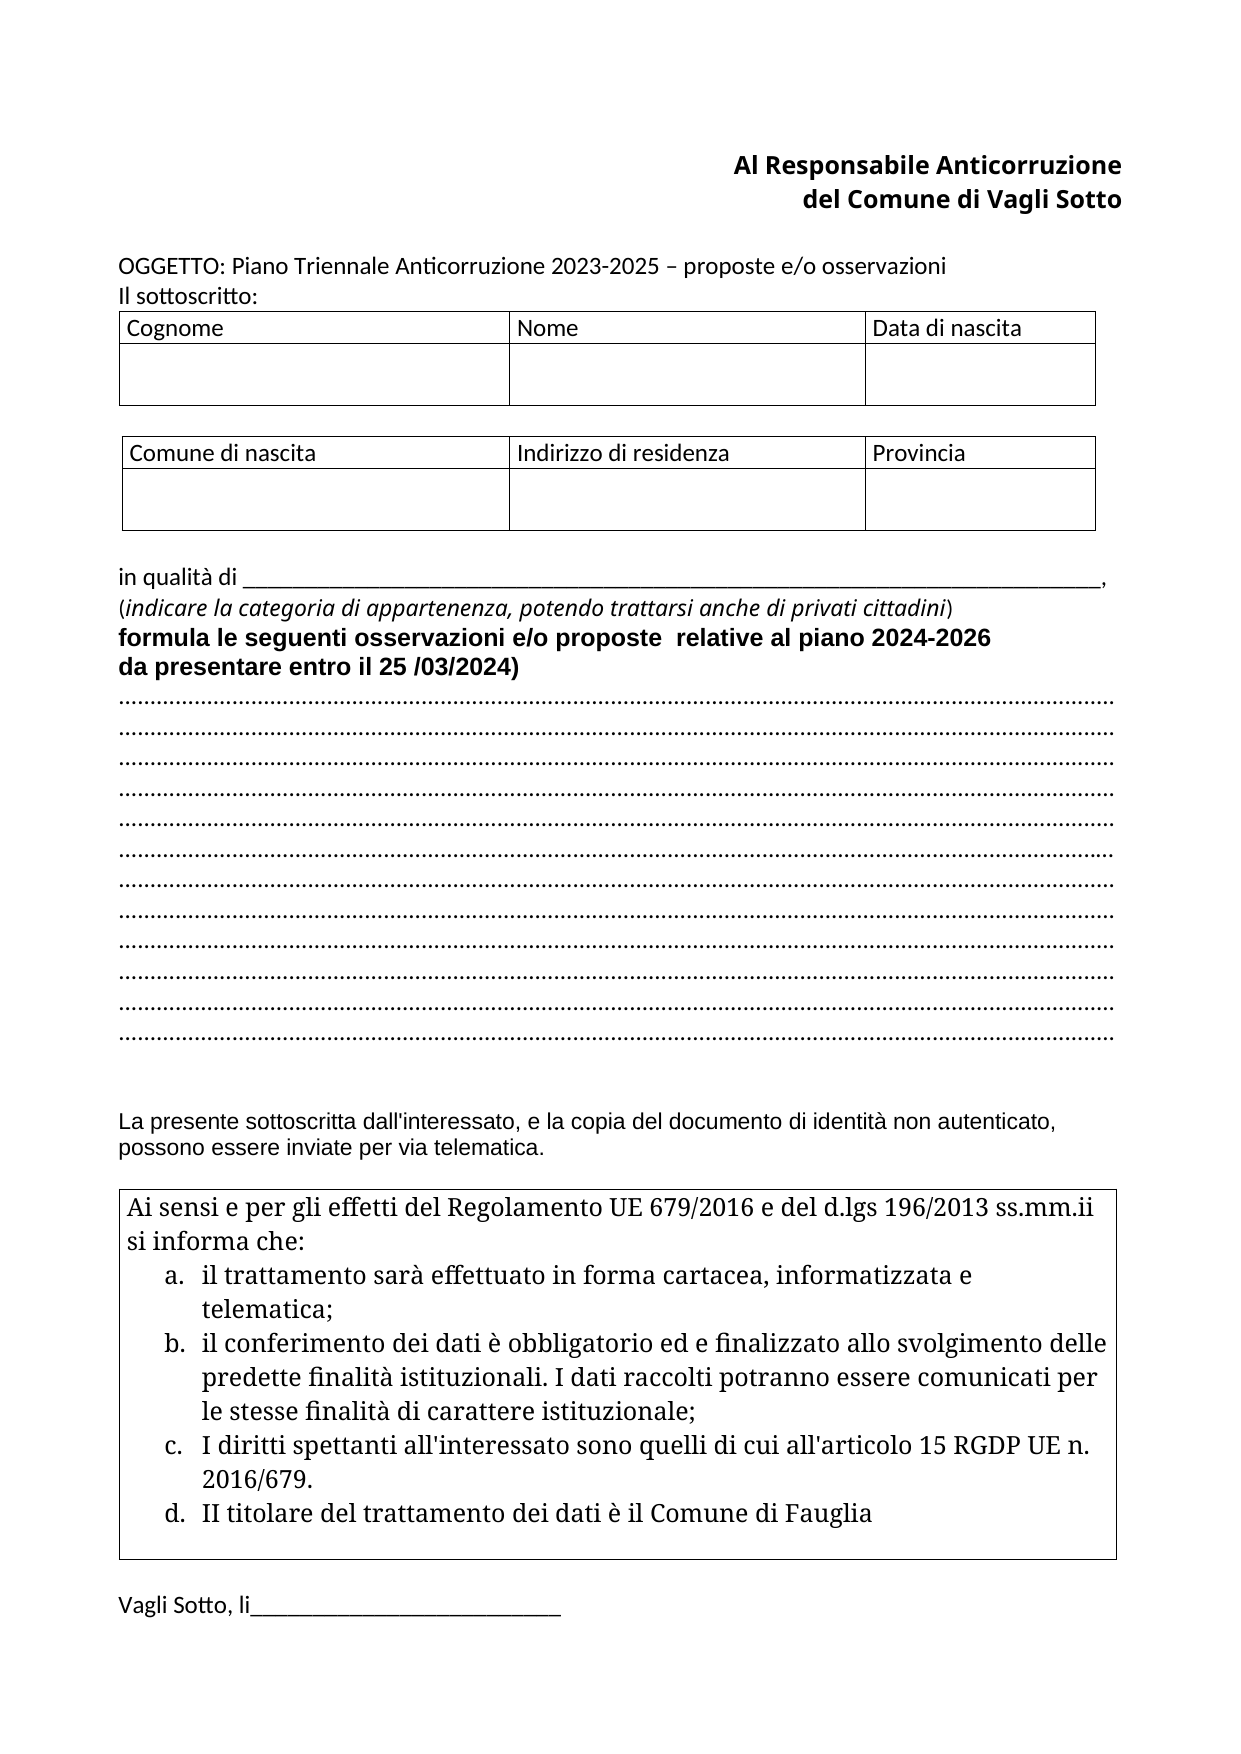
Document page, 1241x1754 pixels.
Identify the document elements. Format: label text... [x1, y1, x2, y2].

text .............................................................................................................................................................. [118, 925, 1122, 955]
text La presente sottoscritta dall'interessato, e la copia del documento di identità non autenticato, possono essere inviate per via telematica. [118, 1108, 1122, 1161]
text .............................................................................................................................................................. [118, 894, 1122, 925]
table_header Data di nascita [866, 312, 1095, 342]
table_header Comune di nascita [123, 437, 509, 468]
text Al Responsabile Anticorruzione [118, 148, 1122, 182]
text .............................................................................................................................................................. [118, 803, 1122, 833]
table_cell [510, 344, 865, 404]
text .............................................................................................................................................................. [118, 1016, 1122, 1047]
text Vagli Sotto, li_________________________ [118, 1589, 1122, 1619]
text .............................................................................................................................................................. [118, 986, 1122, 1016]
text (indicare la categoria di appartenenza, potendo trattarsi anche di privati cittadini) [118, 592, 1122, 623]
table_cell [866, 469, 1095, 530]
text .............................................................................................................................................................. [118, 711, 1122, 742]
table_cell [120, 344, 509, 404]
text del Comune di Vagli Sotto [118, 182, 1122, 216]
table_header Indirizzo di residenza [510, 437, 865, 468]
table_cell [510, 469, 865, 530]
table_header Provincia [866, 437, 1095, 468]
text in qualità di _____________________________________________________________________, [118, 561, 1122, 592]
table_header Ai sensi e per gli effetti del Regolamento UE 679/2016 e del d.lgs 196/2013 ss.mm.ii si informa che: il trattamento sarà effettuato in forma cartacea, informatizzata e telematica; il conferimento dei dati è obbligatorio ed e finalizzato allo svolgimento delle predette finalità istituzionali. I dati raccolti potranno essere comunicati per le stesse finalità di carattere istituzionale; I diritti spettanti all'interessato sono quelli di cui all'articolo 15 RGDP UE n. 2016/679. II titolare del trattamento dei dati è il Comune di Fauglia [120, 1190, 1116, 1559]
text Il sottoscritto: [118, 280, 1122, 311]
text .............................................................................................................................................................. [118, 742, 1122, 772]
table_header Cognome [120, 312, 509, 342]
text .............................................................................................................................................................. [118, 681, 1122, 711]
text .............................................................................................................................................................. [118, 955, 1122, 986]
table_cell [123, 469, 509, 530]
text .............................................................................................................................................................. [118, 864, 1122, 894]
table_cell [866, 344, 1095, 404]
text ...........................................................................................................................................................… [118, 833, 1122, 864]
text formula le seguenti osservazioni e/o proposte relative al piano 2024-2026 [118, 623, 1122, 652]
text OGGETTO: Piano Triennale Anticorruzione 2023-2025 – proposte e/o osservazioni [118, 250, 1122, 280]
table_header Nome [510, 312, 865, 342]
text .............................................................................................................................................................. [118, 772, 1122, 803]
text da presentare entro il 25 /03/2024) [118, 652, 1122, 681]
